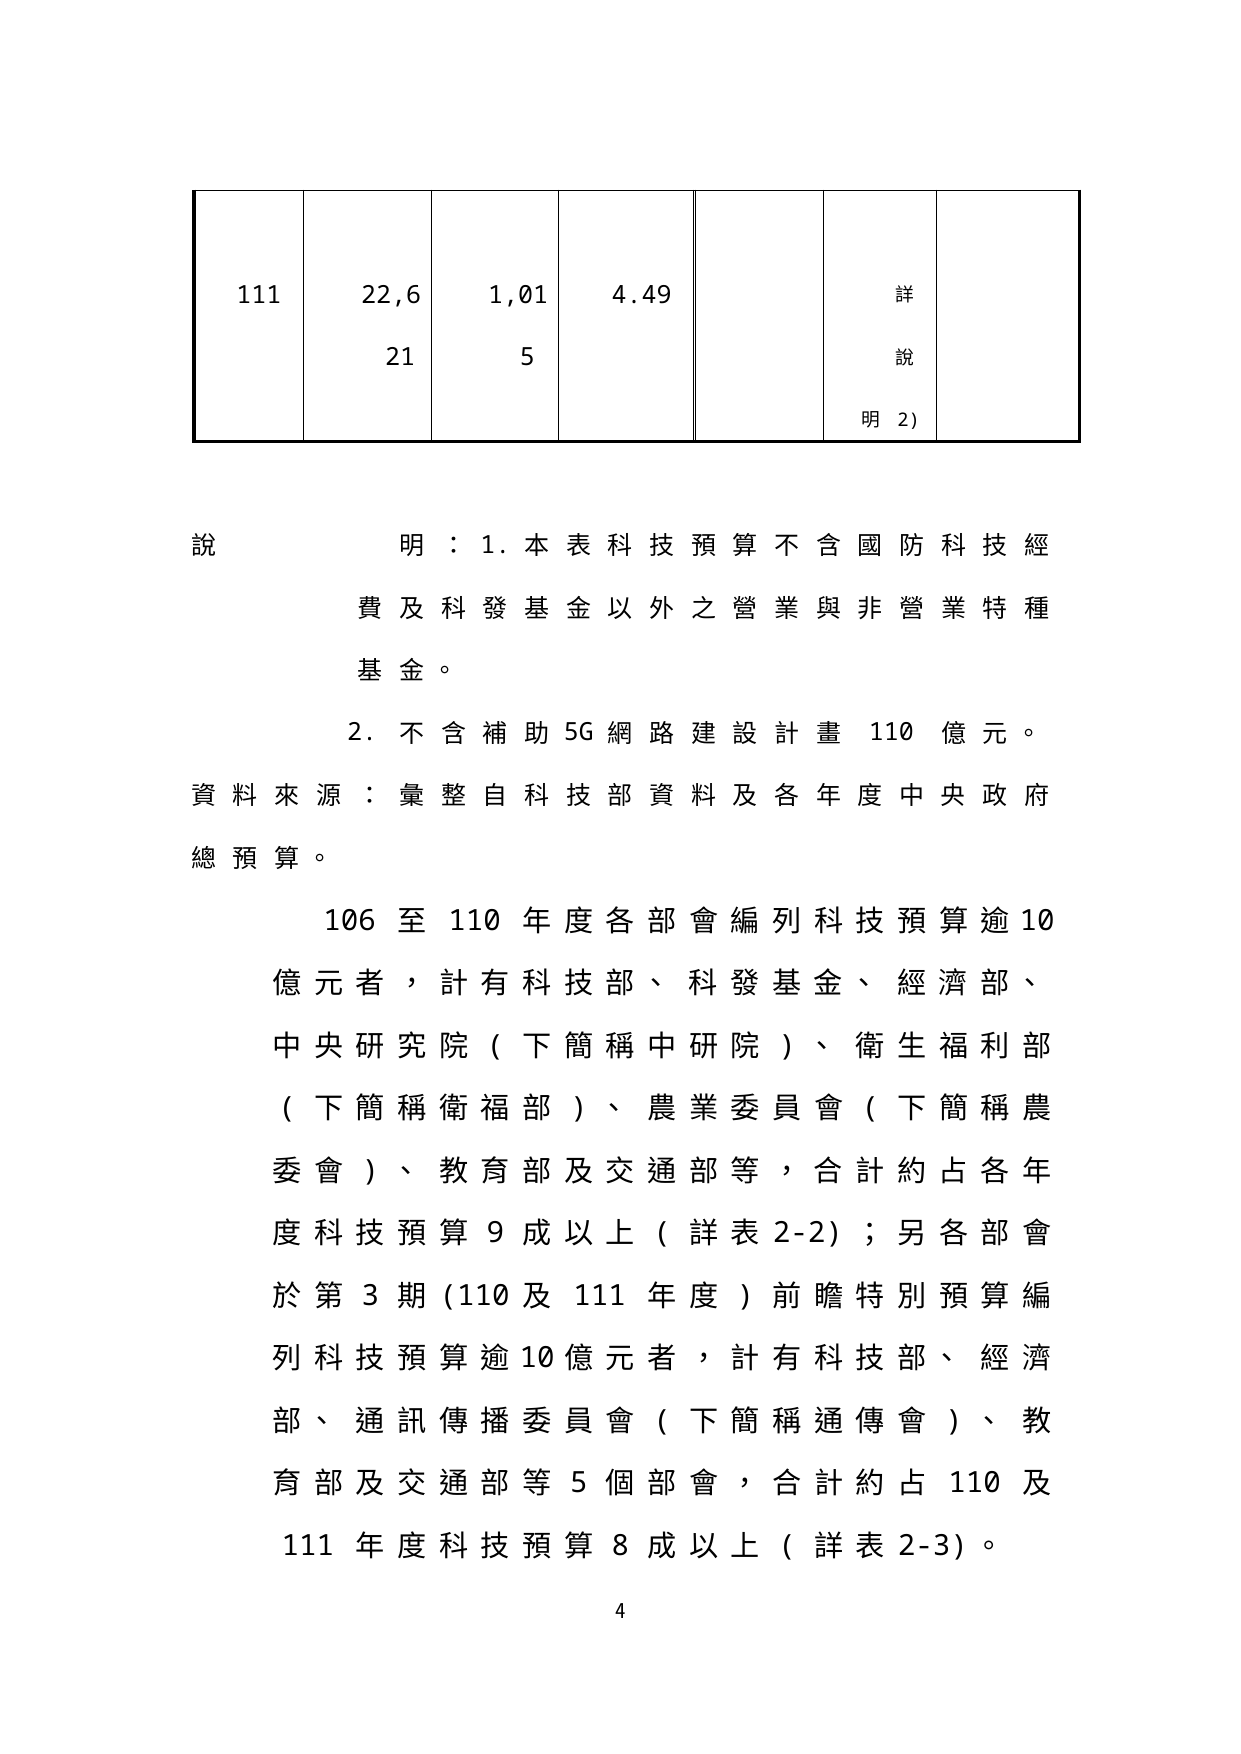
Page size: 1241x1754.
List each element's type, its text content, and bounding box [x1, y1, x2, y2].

table_cell 1,015 [432, 191, 558, 439]
text 2.不含補助5G網路建設計畫110億元。 [153, 689, 1058, 752]
table_cell [696, 191, 823, 439]
table_cell 111 [196, 191, 303, 439]
text 106至110年度各部會編列科技預算逾10億元者，計有科技部、科發基金、經濟部、中央研究院(下簡稱中研院)、衛生福利部(下簡稱衛福部)、農業委員會(下簡稱農委會)、教育部及交通部等，合計約占各年度科技預算9成以上(詳表2-2)；另各部會於第3期(110及111年度)前瞻特別預算編列科技預算逾10億元者，計有科技部、經濟部、通訊傳播委員會(下簡稱通傳會)、教育部及交通部等5個部會，合計約占110及111年度科技預算8成以上(詳表2-3)。 [242, 877, 1058, 1564]
table_cell 22,621 [304, 191, 431, 439]
table_cell [937, 191, 1078, 439]
table_cell 4.49 [559, 191, 693, 439]
text 說 明：1.本表科技預算不含國防科技經費及科發基金以外之營業與非營業特種基金。 [183, 502, 1058, 689]
text 資料來源：彙整自科技部資料及各年度中央政府總預算。 [153, 752, 1058, 877]
table_cell 詳說明2) [824, 191, 936, 439]
